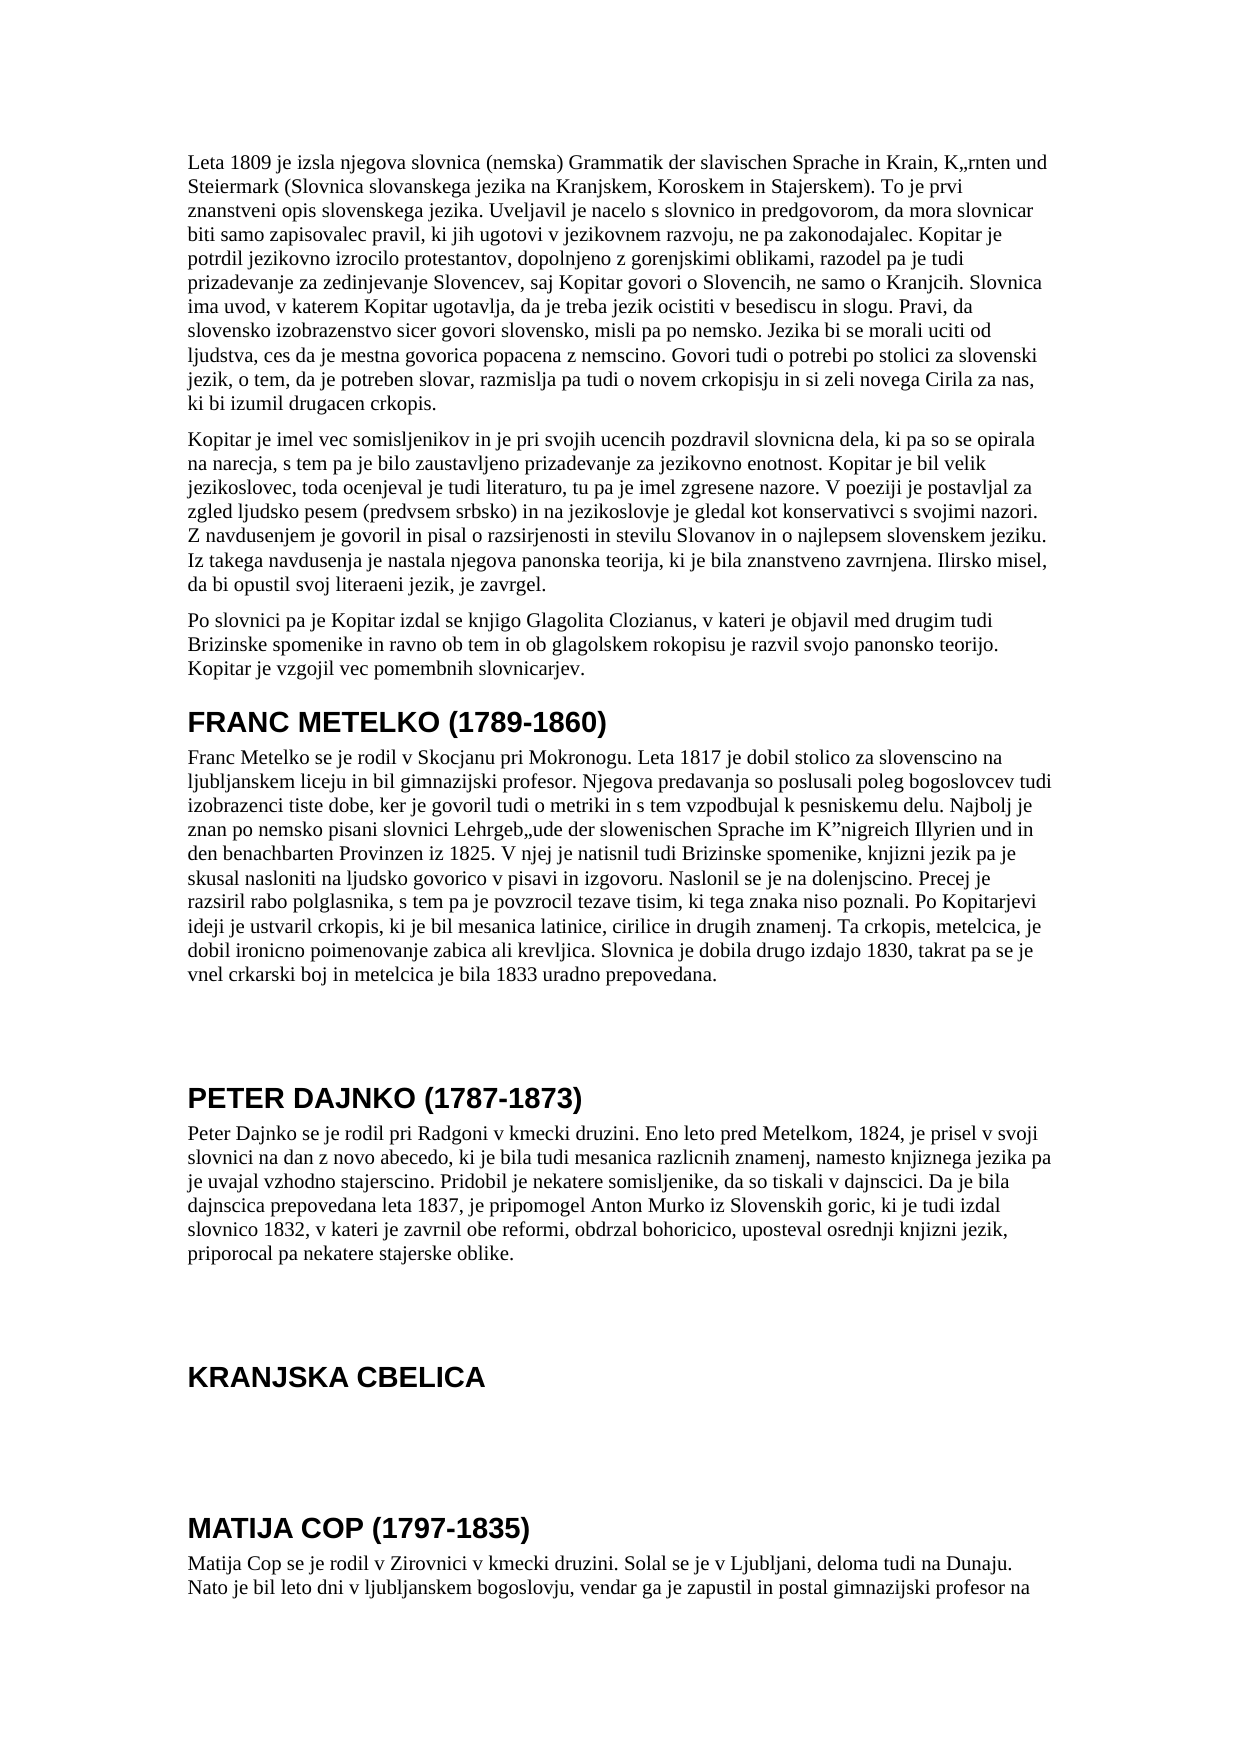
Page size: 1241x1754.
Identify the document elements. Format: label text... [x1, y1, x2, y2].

subtitle MATIJA COP (1797-1835) [187, 1511, 1053, 1544]
text Matija Cop se je rodil v Zirovnici v kmecki druzini. Solal se je v Ljubljani, deloma tudi na Dunaju. Nato je bil leto dni v ljubljanskem bogoslovju, vendar ga je zapustil in postal gimnazijski profesor na [187, 1551, 1053, 1599]
subtitle KRANJSKA CBELICA [187, 1360, 1053, 1393]
subtitle PETER DAJNKO (1787-1873) [187, 1081, 1053, 1114]
text Peter Dajnko se je rodil pri Radgoni v kmecki druzini. Eno leto pred Metelkom, 1824, je prisel v svoji slovnici na dan z novo abecedo, ki je bila tudi mesanica razlicnih znamenj, namesto knjiznega jezika pa je uvajal vzhodno stajerscino. Pridobil je nekatere somisljenike, da so tiskali v dajnscici. Da je bila dajnscica prepovedana leta 1837, je pripomogel Anton Murko iz Slovenskih goric, ki je tudi izdal slovnico 1832, v kateri je zavrnil obe reformi, obdrzal bohoricico, uposteval osrednji knjizni jezik, priporocal pa nekatere stajerske oblike. [187, 1121, 1053, 1265]
text Kopitar je imel vec somisljenikov in je pri svojih ucencih pozdravil slovnicna dela, ki pa so se opirala na narecja, s tem pa je bilo zaustavljeno prizadevanje za jezikovno enotnost. Kopitar je bil velik jezikoslovec, toda ocenjeval je tudi literaturo, tu pa je imel zgresene nazore. V poeziji je postavljal za zgled ljudsko pesem (predvsem srbsko) in na jezikoslovje je gledal kot konservativci s svojimi nazori. Z navdusenjem je govoril in pisal o razsirjenosti in stevilu Slovanov in o najlepsem slovenskem jeziku. Iz takega navdusenja je nastala njegova panonska teorija, ki je bila znanstveno zavrnjena. Ilirsko misel, da bi opustil svoj literaeni jezik, je zavrgel. [187, 427, 1053, 596]
subtitle FRANC METELKO (1789-1860) [187, 705, 1053, 739]
text Leta 1809 je izsla njegova slovnica (nemska) Grammatik der slavischen Sprache in Krain, K„rnten und Steiermark (Slovnica slovanskega jezika na Kranjskem, Koroskem in Stajerskem). To je prvi znanstveni opis slovenskega jezika. Uveljavil je nacelo s slovnico in predgovorom, da mora slovnicar biti samo zapisovalec pravil, ki jih ugotovi v jezikovnem razvoju, ne pa zakonodajalec. Kopitar je potrdil jezikovno izrocilo protestantov, dopolnjeno z gorenjskimi oblikami, razodel pa je tudi prizadevanje za zedinjevanje Slovencev, saj Kopitar govori o Slovencih, ne samo o Kranjcih. Slovnica ima uvod, v katerem Kopitar ugotavlja, da je treba jezik ocistiti v besediscu in slogu. Pravi, da slovensko izobrazenstvo sicer govori slovensko, misli pa po nemsko. Jezika bi se morali uciti od ljudstva, ces da je mestna govorica popacena z nemscino. Govori tudi o potrebi po stolici za slovenski jezik, o tem, da je potreben slovar, razmislja pa tudi o novem crkopisju in si zeli novega Cirila za nas, ki bi izumil drugacen crkopis. [187, 150, 1053, 415]
text Franc Metelko se je rodil v Skocjanu pri Mokronogu. Leta 1817 je dobil stolico za slovenscino na ljubljanskem liceju in bil gimnazijski profesor. Njegova predavanja so poslusali poleg bogoslovcev tudi izobrazenci tiste dobe, ker je govoril tudi o metriki in s tem vzpodbujal k pesniskemu delu. Najbolj je znan po nemsko pisani slovnici Lehrgeb„ude der slowenischen Sprache im K”nigreich Illyrien und in den benachbarten Provinzen iz 1825. V njej je natisnil tudi Brizinske spomenike, knjizni jezik pa je skusal nasloniti na ljudsko govorico v pisavi in izgovoru. Naslonil se je na dolenjscino. Precej je razsiril rabo polglasnika, s tem pa je povzrocil tezave tisim, ki tega znaka niso poznali. Po Kopitarjevi ideji je ustvaril crkopis, ki je bil mesanica latinice, cirilice in drugih znamenj. Ta crkopis, metelcica, je dobil ironicno poimenovanje zabica ali krevljica. Slovnica je dobila drugo izdajo 1830, takrat pa se je vnel crkarski boj in metelcica je bila 1833 uradno prepovedana. [187, 745, 1053, 986]
text Po slovnici pa je Kopitar izdal se knjigo Glagolita Clozianus, v kateri je objavil med drugim tudi Brizinske spomenike in ravno ob tem in ob glagolskem rokopisu je razvil svojo panonsko teorijo. Kopitar je vzgojil vec pomembnih slovnicarjev. [187, 608, 1053, 680]
